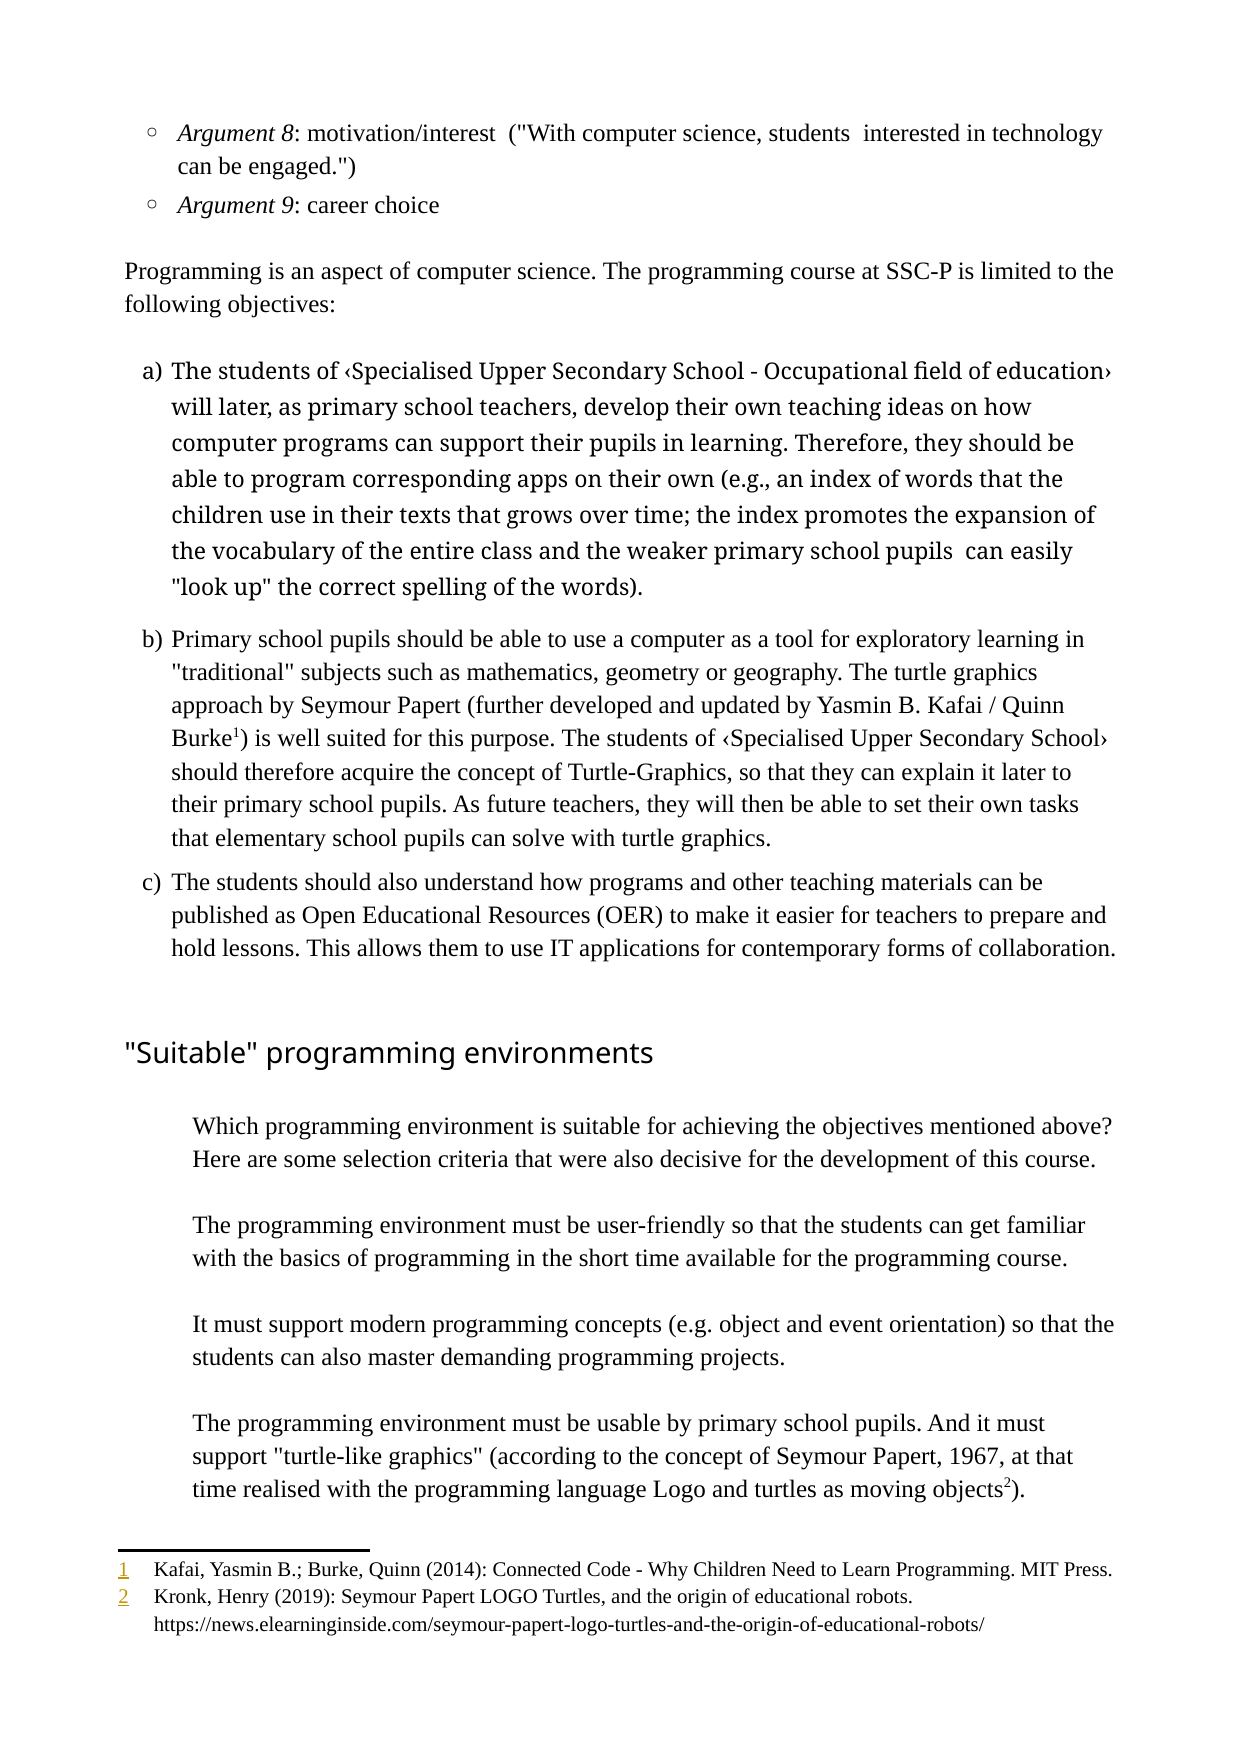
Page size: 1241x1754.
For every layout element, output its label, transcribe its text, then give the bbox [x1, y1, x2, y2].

text Programming is an aspect of computer science. The programming course at SSC-P is limited to the following objectives: [124, 256, 1122, 318]
text "Suitable" programming environments [124, 1032, 1116, 1072]
text It must support modern programming concepts (e.g. object and event orientation) so that the students can also master demanding programming projects. [192, 1309, 1122, 1371]
list The students should also understand how programs and other teaching materials can be published as Open Educational Resources (OER) to make it easier for teachers to prepare and hold lessons. This allows them to use IT applications for contemporary forms of collaboration. [142, 867, 1122, 962]
list Kafai, Yasmin B.; Burke, Quinn (2014): Connected Code - Why Children Need to Learn Programming. MIT Press. [118, 1557, 1122, 1581]
list Argument 9: career choice [142, 190, 1122, 219]
text The programming environment must be user-friendly so that the students can get familiar with the basics of programming in the short time available for the programming course. [192, 1210, 1122, 1272]
text The programming environment must be usable by primary school pupils. And it must support "turtle-like graphics" (according to the concept of Seymour Papert, 1967, at that time realised with the programming language Logo and turtles as moving objects). [192, 1408, 1122, 1503]
list The students of ‹Specialised Upper Secondary School - Occupational field of education› will later, as primary school teachers, develop their own teaching ideas on how computer programs can support their pupils in learning. Therefore, they should be able to program corresponding apps on their own (e.g., an index of words that the children use in their texts that grows over time; the index promotes the expansion of the vocabulary of the entire class and the weaker primary school pupils can easily "look up" the correct spelling of the words). [142, 355, 1122, 602]
text Which programming environment is suitable for achieving the objectives mentioned above? Here are some selection criteria that were also decisive for the development of this course. [192, 1111, 1122, 1173]
list Argument 8: motivation/interest ("With computer science, students interested in technology can be engaged.") [142, 118, 1122, 180]
text Kronk, Henry (2019): Seymour Papert LOGO Turtles, and the origin of educational robots. https://news.elearninginside.com/seymour-papert-logo-turtles-and-the-origin-of-educational-robots/ [118, 1584, 1122, 1636]
